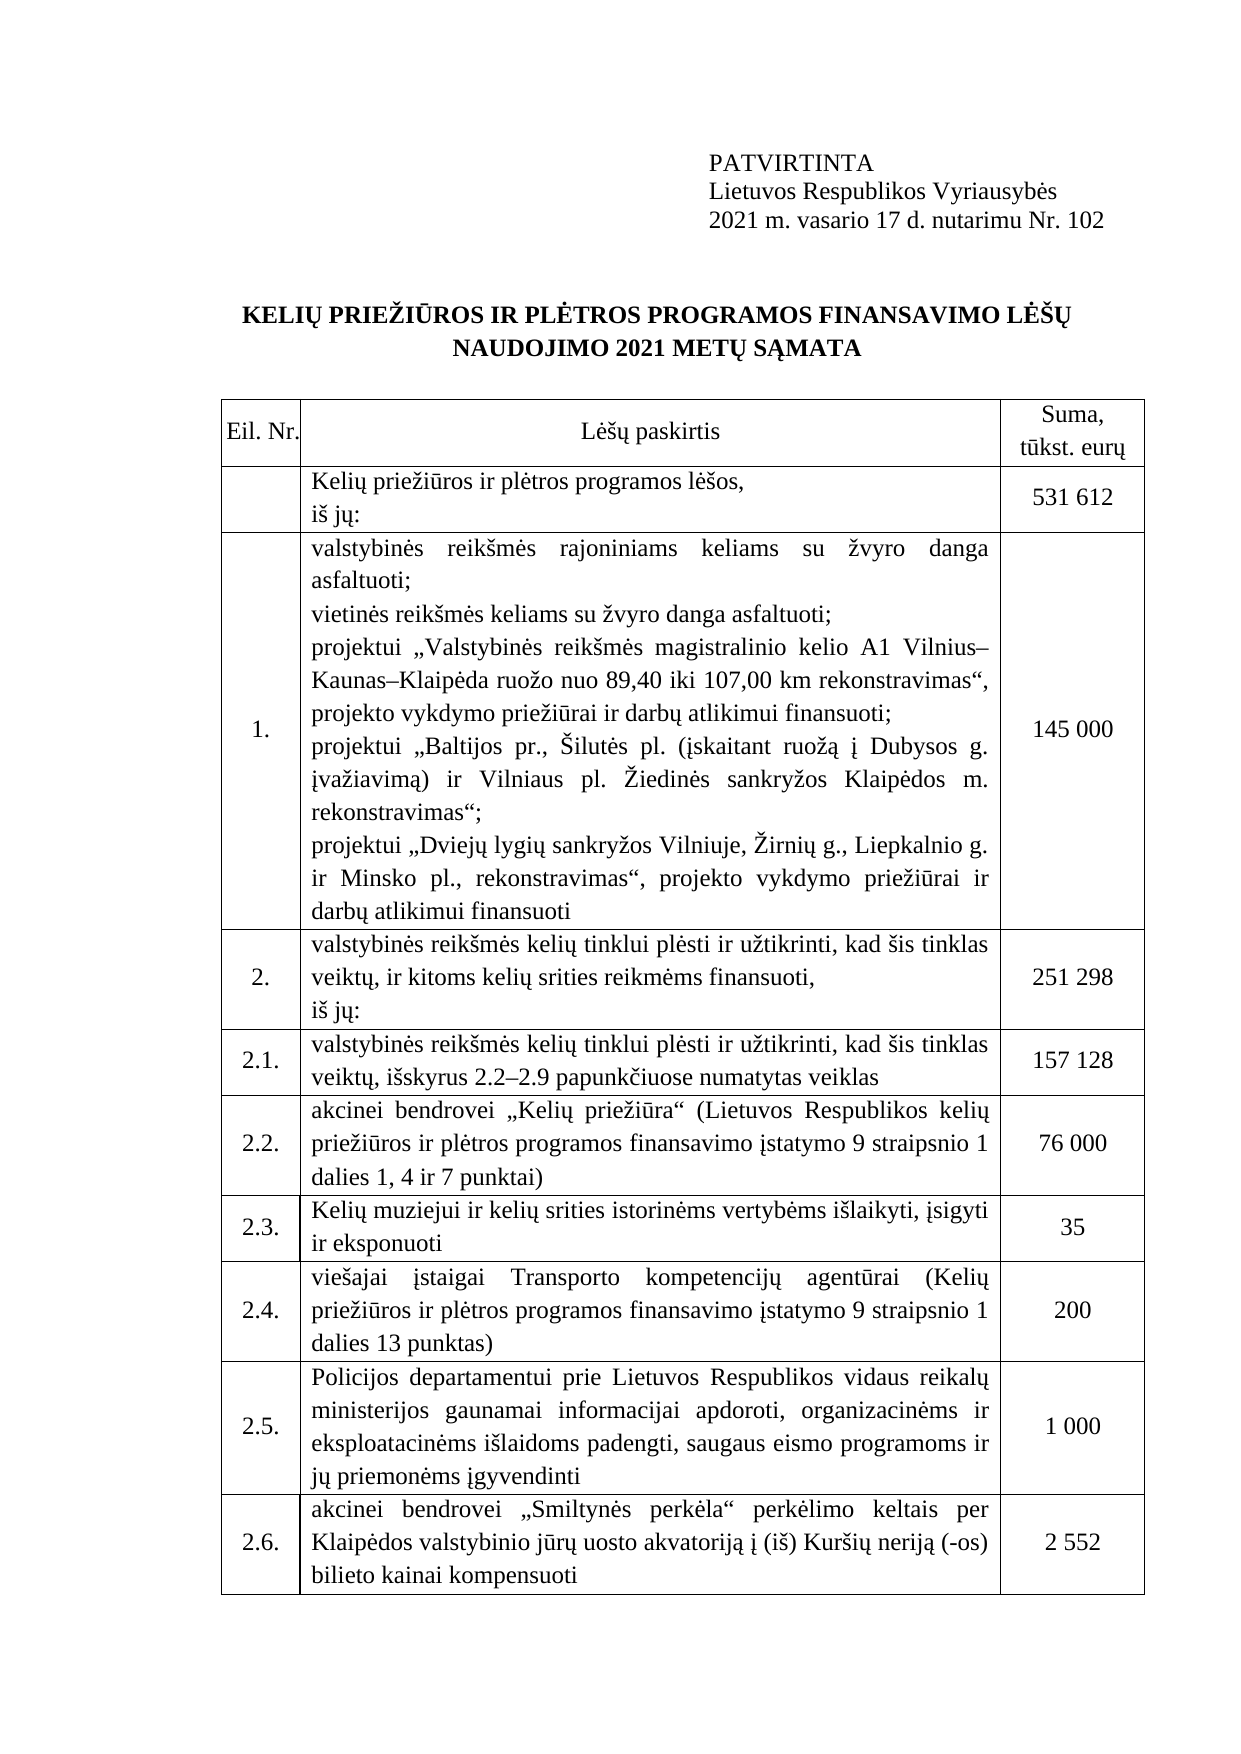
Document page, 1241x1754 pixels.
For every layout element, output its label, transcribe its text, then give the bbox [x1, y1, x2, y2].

table_header Lėšų paskirtis [301, 400, 1000, 466]
table_cell 531 612 [1001, 467, 1144, 532]
table_cell 200 [1001, 1262, 1144, 1361]
text KELIŲ PRIEŽIŪROS IR PLĖTROS PROGRAMOS FINANSAVIMO LĖŠŲ NAUDOJIMO 2021 METŲ SĄMATA [192, 300, 1122, 362]
table_cell 2.1. [222, 1030, 300, 1095]
table_cell 2.5. [222, 1362, 300, 1494]
text 2021 m. vasario 17 d. nutarimu Nr. 102 [709, 205, 1122, 234]
table_cell 2.3. [222, 1196, 299, 1261]
table_cell [222, 467, 300, 532]
table_cell akcinei bendrovei „Smiltynės perkėla“ perkėlimo keltais per Klaipėdos valstybinio jūrų uosto akvatoriją į (iš) Kuršių neriją (-os) bilieto kainai kompensuoti [301, 1495, 1000, 1593]
table_cell Policijos departamentui prie Lietuvos Respublikos vidaus reikalų ministerijos gaunamai informacijai apdoroti, organizacinėms ir eksploatacinėms išlaidoms padengti, saugaus eismo programoms ir jų priemonėms įgyvendinti [301, 1362, 1000, 1494]
table_cell Kelių priežiūros ir plėtros programos lėšos, iš jų: [301, 467, 1000, 532]
table_cell akcinei bendrovei „Kelių priežiūra“ (Lietuvos Respublikos kelių priežiūros ir plėtros programos finansavimo įstatymo 9 straipsnio 1 dalies 1, 4 ir 7 punktai) [301, 1096, 1000, 1194]
table_cell 157 128 [1001, 1030, 1144, 1095]
table_cell 145 000 [1001, 533, 1144, 929]
table_cell 2.4. [222, 1262, 300, 1361]
table_cell 2 552 [1001, 1495, 1144, 1593]
table_header Eil. Nr. [222, 400, 300, 466]
table_cell 35 [1001, 1196, 1144, 1261]
table_cell 251 298 [1001, 930, 1144, 1028]
text PATVIRTINTA [709, 148, 1122, 176]
table_header Suma, tūkst. eurų [1001, 400, 1144, 466]
table_cell Kelių muziejui ir kelių srities istorinėms vertybėms išlaikyti, įsigyti ir eksponuoti [301, 1196, 1000, 1261]
table_cell viešajai įstaigai Transporto kompetencijų agentūrai (Kelių priežiūros ir plėtros programos finansavimo įstatymo 9 straipsnio 1 dalies 13 punktas) [301, 1262, 1000, 1361]
table_cell valstybinės reikšmės rajoniniams keliams su žvyro danga asfaltuoti; vietinės reikšmės keliams su žvyro danga asfaltuoti; projektui „Valstybinės reikšmės magistralinio kelio A1 Vilnius–Kaunas–Klaipėda ruožo nuo 89,40 iki 107,00 km rekonstravimas“, projekto vykdymo priežiūrai ir darbų atlikimui finansuoti; projektui „Baltijos pr., Šilutės pl. (įskaitant ruožą į Dubysos g. įvažiavimą) ir Vilniaus pl. Žiedinės sankryžos Klaipėdos m. rekonstravimas“; projektui „Dviejų lygių sankryžos Vilniuje, Žirnių g., Liepkalnio g. ir Minsko pl., rekonstravimas“, projekto vykdymo priežiūrai ir darbų atlikimui finansuoti [301, 533, 1000, 929]
table_cell 2.6. [222, 1495, 299, 1593]
table_cell 2.2. [222, 1096, 300, 1194]
text Lietuvos Respublikos Vyriausybės [709, 176, 1122, 205]
table_cell valstybinės reikšmės kelių tinklui plėsti ir užtikrinti, kad šis tinklas veiktų, ir kitoms kelių srities reikmėms finansuoti, iš jų: [301, 930, 1000, 1028]
table_cell 76 000 [1001, 1096, 1144, 1194]
table_cell 1 000 [1001, 1362, 1144, 1494]
table_cell 2. [222, 930, 300, 1028]
table_cell 1. [222, 533, 300, 929]
table_cell valstybinės reikšmės kelių tinklui plėsti ir užtikrinti, kad šis tinklas veiktų, išskyrus 2.2–2.9 papunkčiuose numatytas veiklas [301, 1030, 1000, 1095]
